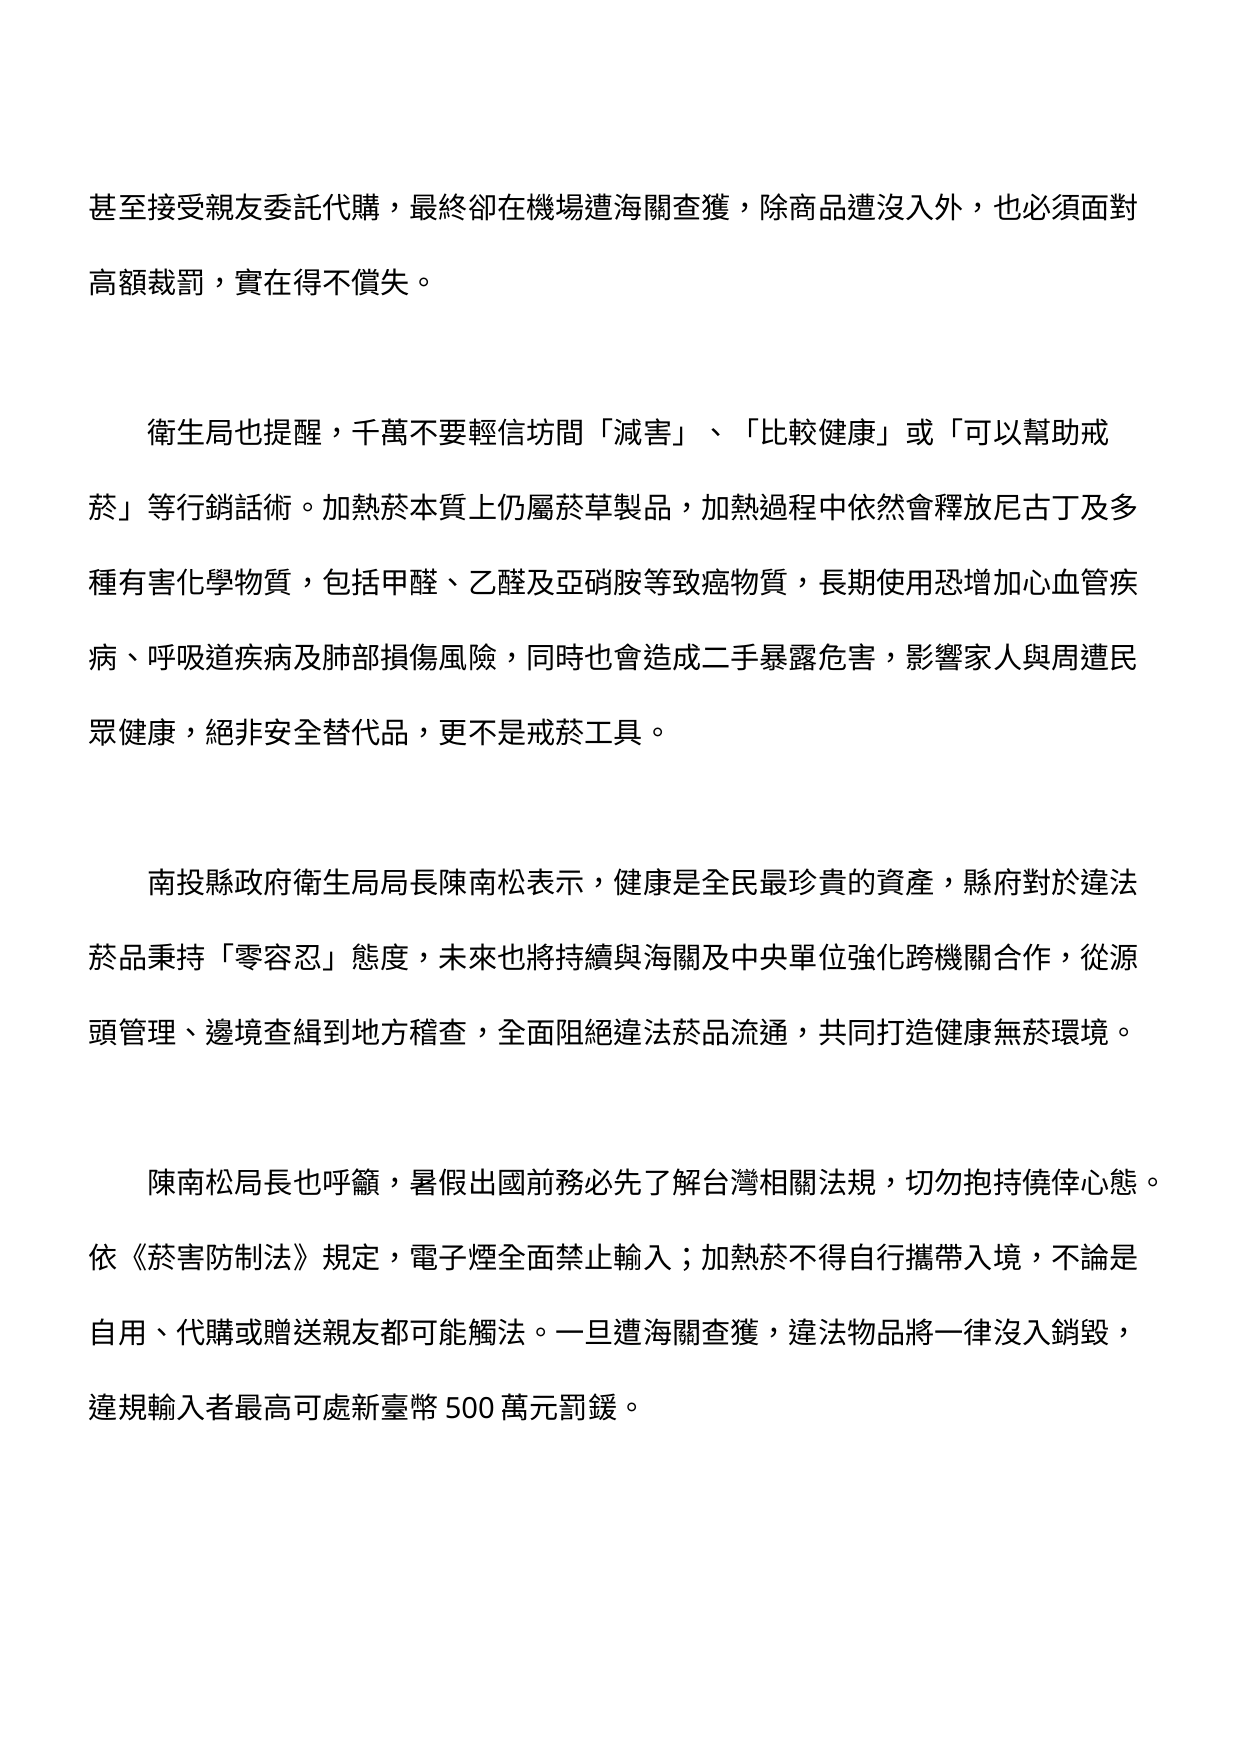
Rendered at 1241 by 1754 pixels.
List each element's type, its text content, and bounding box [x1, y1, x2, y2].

text 南投縣政府衛生局局長陳南松表示，健康是全民最珍貴的資產，縣府對於違法菸品秉持「零容忍」態度，未來也將持續與海關及中央單位強化跨機關合作，從源頭管理、邊境查緝到地方稽查，全面阻絕違法菸品流通，共同打造健康無菸環境。 [89, 843, 1152, 1068]
text 陳南松局長也呼籲，暑假出國前務必先了解台灣相關法規，切勿抱持僥倖心態。依《菸害防制法》規定，電子煙全面禁止輸入；加熱菸不得自行攜帶入境，不論是自用、代購或贈送親友都可能觸法。一旦遭海關查獲，違法物品將一律沒入銷毀，違規輸入者最高可處新臺幣500萬元罰鍰。 [89, 1143, 1152, 1443]
text 衛生局也提醒，千萬不要輕信坊間「減害」、「比較健康」或「可以幫助戒菸」等行銷話術。加熱菸本質上仍屬菸草製品，加熱過程中依然會釋放尼古丁及多種有害化學物質，包括甲醛、乙醛及亞硝胺等致癌物質，長期使用恐增加心血管疾病、呼吸道疾病及肺部損傷風險，同時也會造成二手暴露危害，影響家人與周遭民眾健康，絕非安全替代品，更不是戒菸工具。 [89, 393, 1152, 768]
text 甚至接受親友委託代購，最終卻在機場遭海關查獲，除商品遭沒入外，也必須面對高額裁罰，實在得不償失。 [89, 168, 1152, 318]
